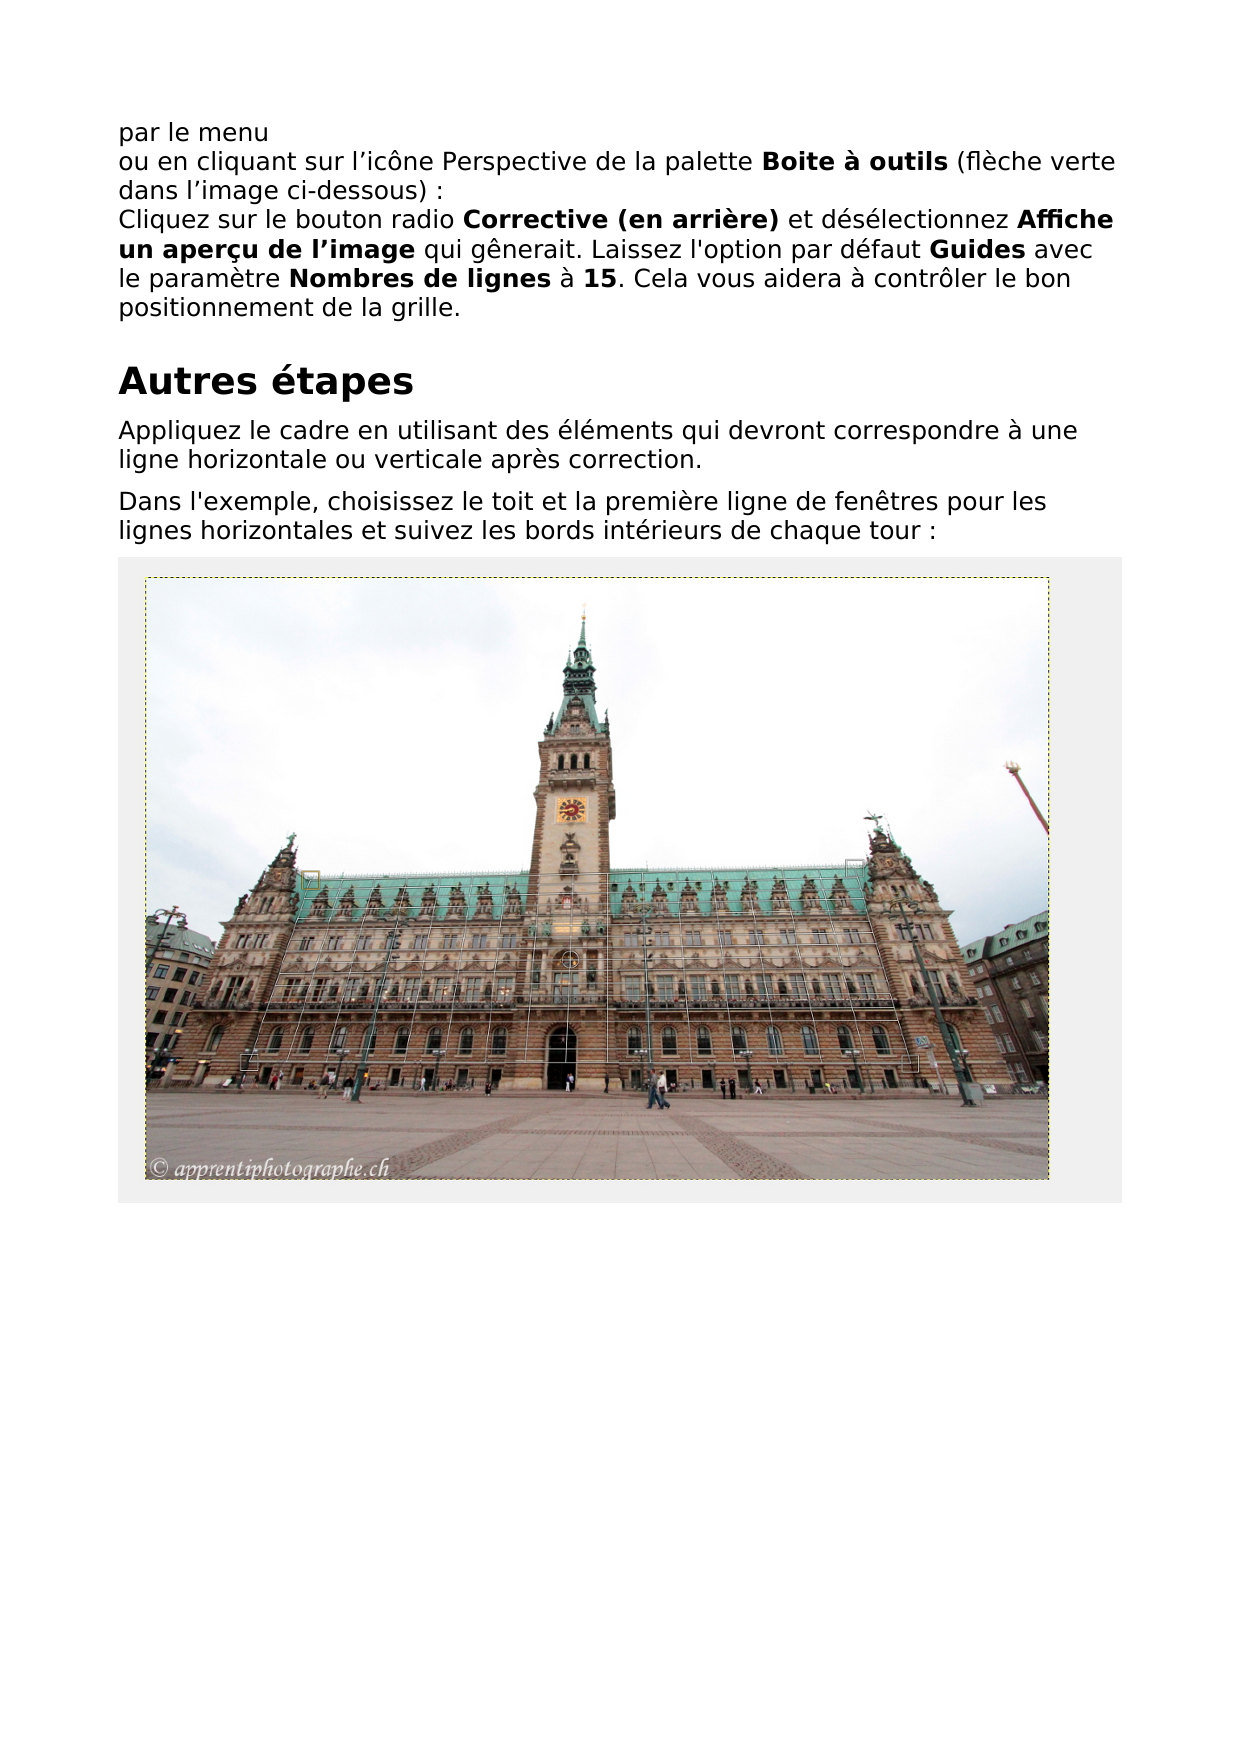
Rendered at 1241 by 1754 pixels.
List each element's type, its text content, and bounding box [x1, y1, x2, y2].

subtitle Autres étapes [118, 360, 1122, 403]
text Dans l'exemple, choisissez le toit et la première ligne de fenêtres pour les lignes horizontales et suivez les bords intérieurs de chaque tour : [118, 487, 1122, 545]
text par le menu ou en cliquant sur l’icône Perspective de la palette Boite à outils (flèche verte dans l’image ci-dessous) : Cliquez sur le bouton radio Corrective (en arrière) et désélectionnez Affiche un aperçu de l’image qui gênerait. Laissez l'option par défaut Guides avec le paramètre Nombres de lignes à 15. Cela vous aidera à contrôler le bon positionnement de la grille. [118, 118, 1122, 322]
picture [118, 557, 1123, 1203]
text Appliquez le cadre en utilisant des éléments qui devront correspondre à une ligne horizontale ou verticale après correction. [118, 416, 1122, 474]
